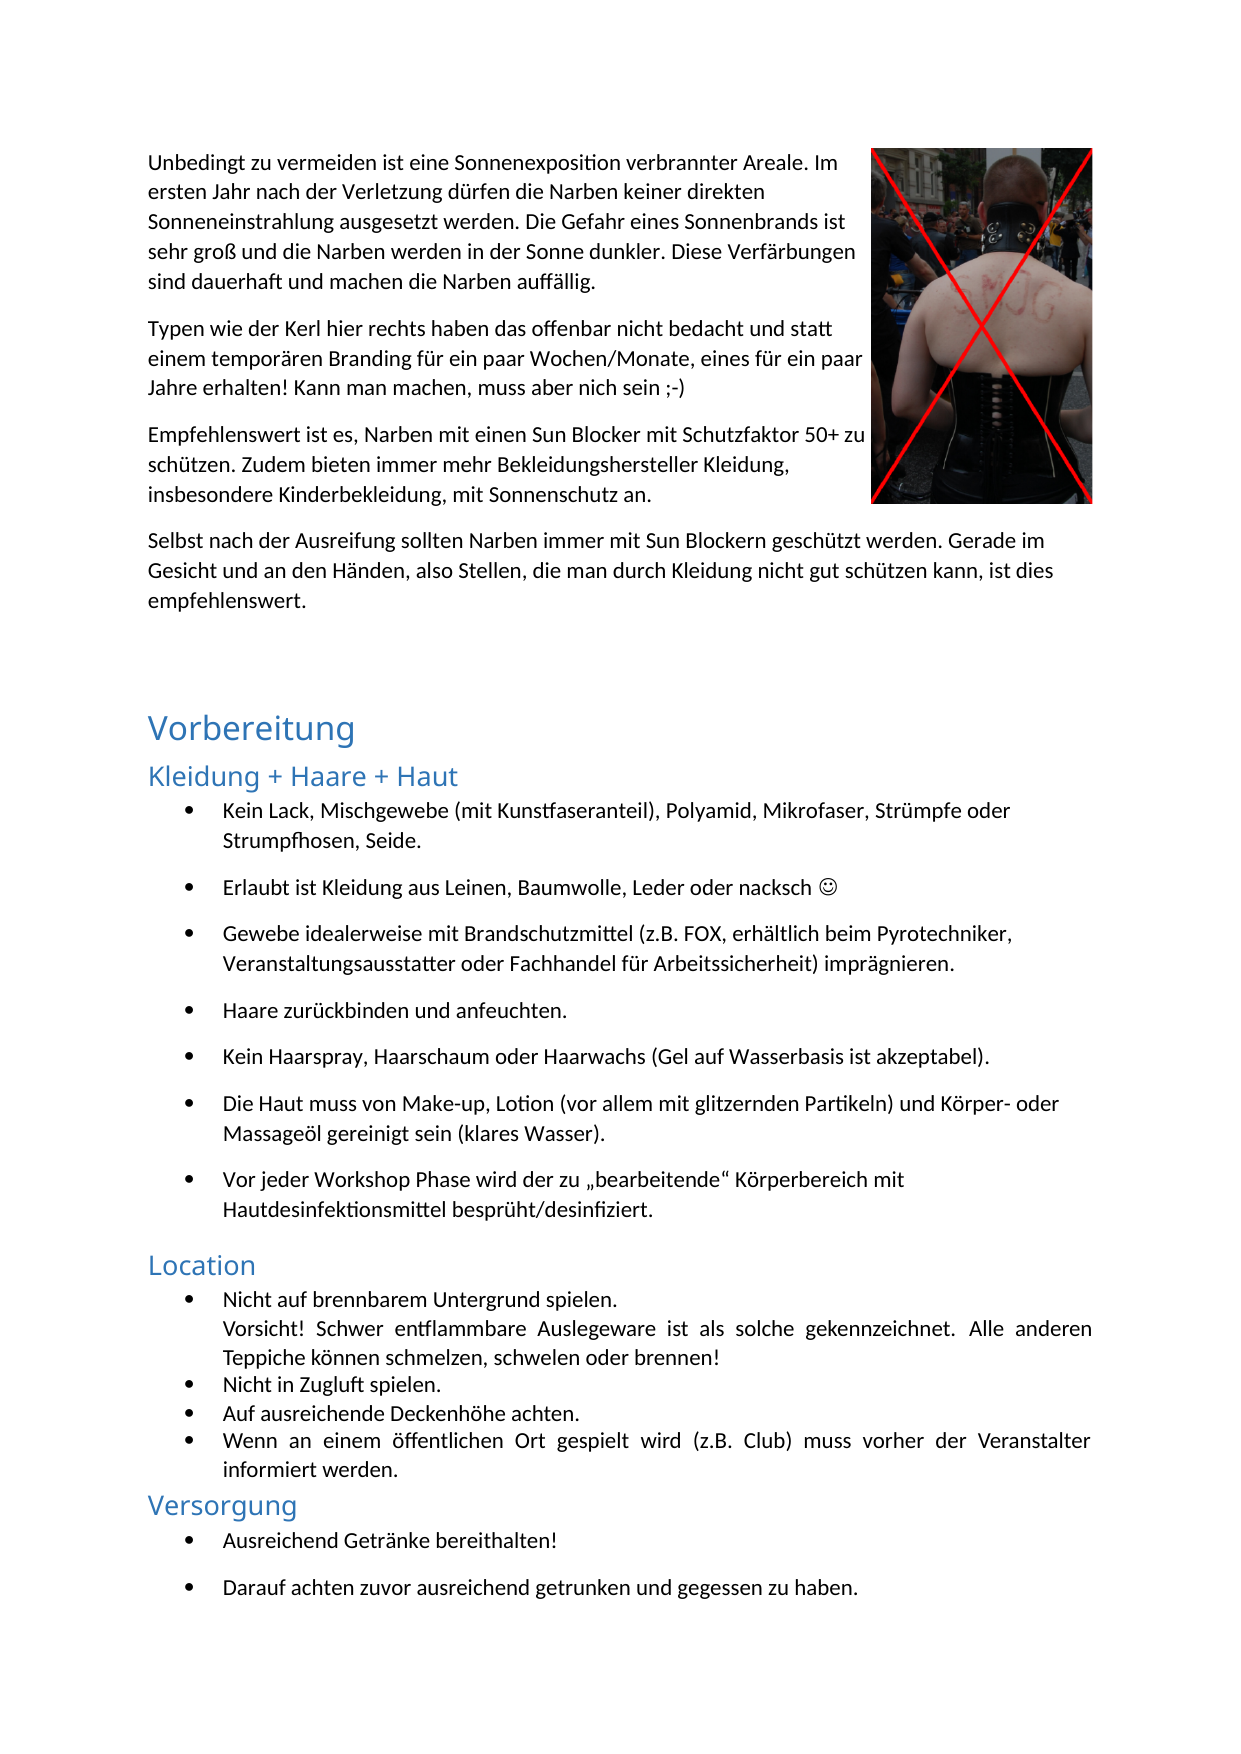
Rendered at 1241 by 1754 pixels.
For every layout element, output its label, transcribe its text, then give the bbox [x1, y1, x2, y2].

list Haare zurückbinden und anfeuchten. [185, 996, 1093, 1024]
subtitle Location [148, 1246, 1093, 1283]
list Nicht auf brennbarem Untergrund spielen. [185, 1286, 1093, 1313]
text Selbst nach der Ausreifung sollten Narben immer mit Sun Blockern geschützt werden. Gerade im Gesicht und an den Händen, also Stellen, die man durch Kleidung nicht gut schützen kann, ist dies empfehlenswert. [148, 526, 1093, 614]
list Wenn an einem öffentlichen Ort gespielt wird (z.B. Club) muss vorher der Veranstalter informiert werden. [185, 1427, 1093, 1483]
subtitle Kleidung + Haare + Haut [148, 757, 1093, 794]
text Typen wie der Kerl hier rechts haben das offenbar nicht bedacht und statt einem temporären Branding für ein paar Wochen/Monate, eines für ein paar Jahre erhalten! Kann man machen, muss aber nich sein ;-) [148, 314, 871, 402]
text Empfehlenswert ist es, Narben mit einen Sun Blocker mit Schutzfaktor 50+ zu schützen. Zudem bieten immer mehr Bekleidungshersteller Kleidung, insbesondere Kinderbekleidung, mit Sonnenschutz an. [148, 420, 1093, 508]
list Auf ausreichende Deckenhöhe achten. [185, 1399, 1093, 1427]
list Gewebe idealerweise mit Brandschutzmittel (z.B. FOX, erhältlich beim Pyrotechniker, Veranstaltungsausstatter oder Fachhandel für Arbeitssicherheit) imprägnieren. [185, 919, 1093, 977]
list Nicht in Zugluft spielen. [185, 1371, 1093, 1399]
list Vor jeder Workshop Phase wird der zu „bearbeitende“ Körperbereich mit Hautdesinfektionsmittel besprüht/desinfiziert. [185, 1166, 1093, 1223]
subtitle Versorgung [148, 1487, 1093, 1524]
list Kein Haarspray, Haarschaum oder Haarwachs (Gel auf Wasserbasis ist akzeptabel). [185, 1042, 1093, 1071]
list Ausreichend Getränke bereithalten! [185, 1526, 1093, 1554]
text Vorsicht! Schwer entflammbare Auslegeware ist als solche gekennzeichnet. Alle anderen Teppiche können schmelzen, schwelen oder brennen! [223, 1313, 1093, 1371]
list Darauf achten zuvor ausreichend getrunken und gegessen zu haben. [185, 1573, 1093, 1601]
list Die Haut muss von Make-up, Lotion (vor allem mit glitzernden Partikeln) und Körper- oder Massageöl gereinigt sein (klares Wasser). [185, 1089, 1093, 1147]
list Kein Lack, Mischgewebe (mit Kunstfaseranteil), Polyamid, Mikrofaser, Strümpfe oder Strumpfhosen, Seide. [185, 796, 1093, 854]
text Unbedingt zu vermeiden ist eine Sonnenexposition verbrannter Areale. Im ersten Jahr nach der Verletzung dürfen die Narben keiner direkten Sonneneinstrahlung ausgesetzt werden. Die Gefahr eines Sonnenbrands ist sehr groß und die Narben werden in der Sonne dunkler. Diese Verfärbungen sind dauerhaft und machen die Narben auffällig. [148, 148, 871, 295]
subtitle Vorbereitung [148, 704, 1093, 750]
list Erlaubt ist Kleidung aus Leinen, Baumwolle, Leder oder nacksch  [185, 873, 1093, 901]
